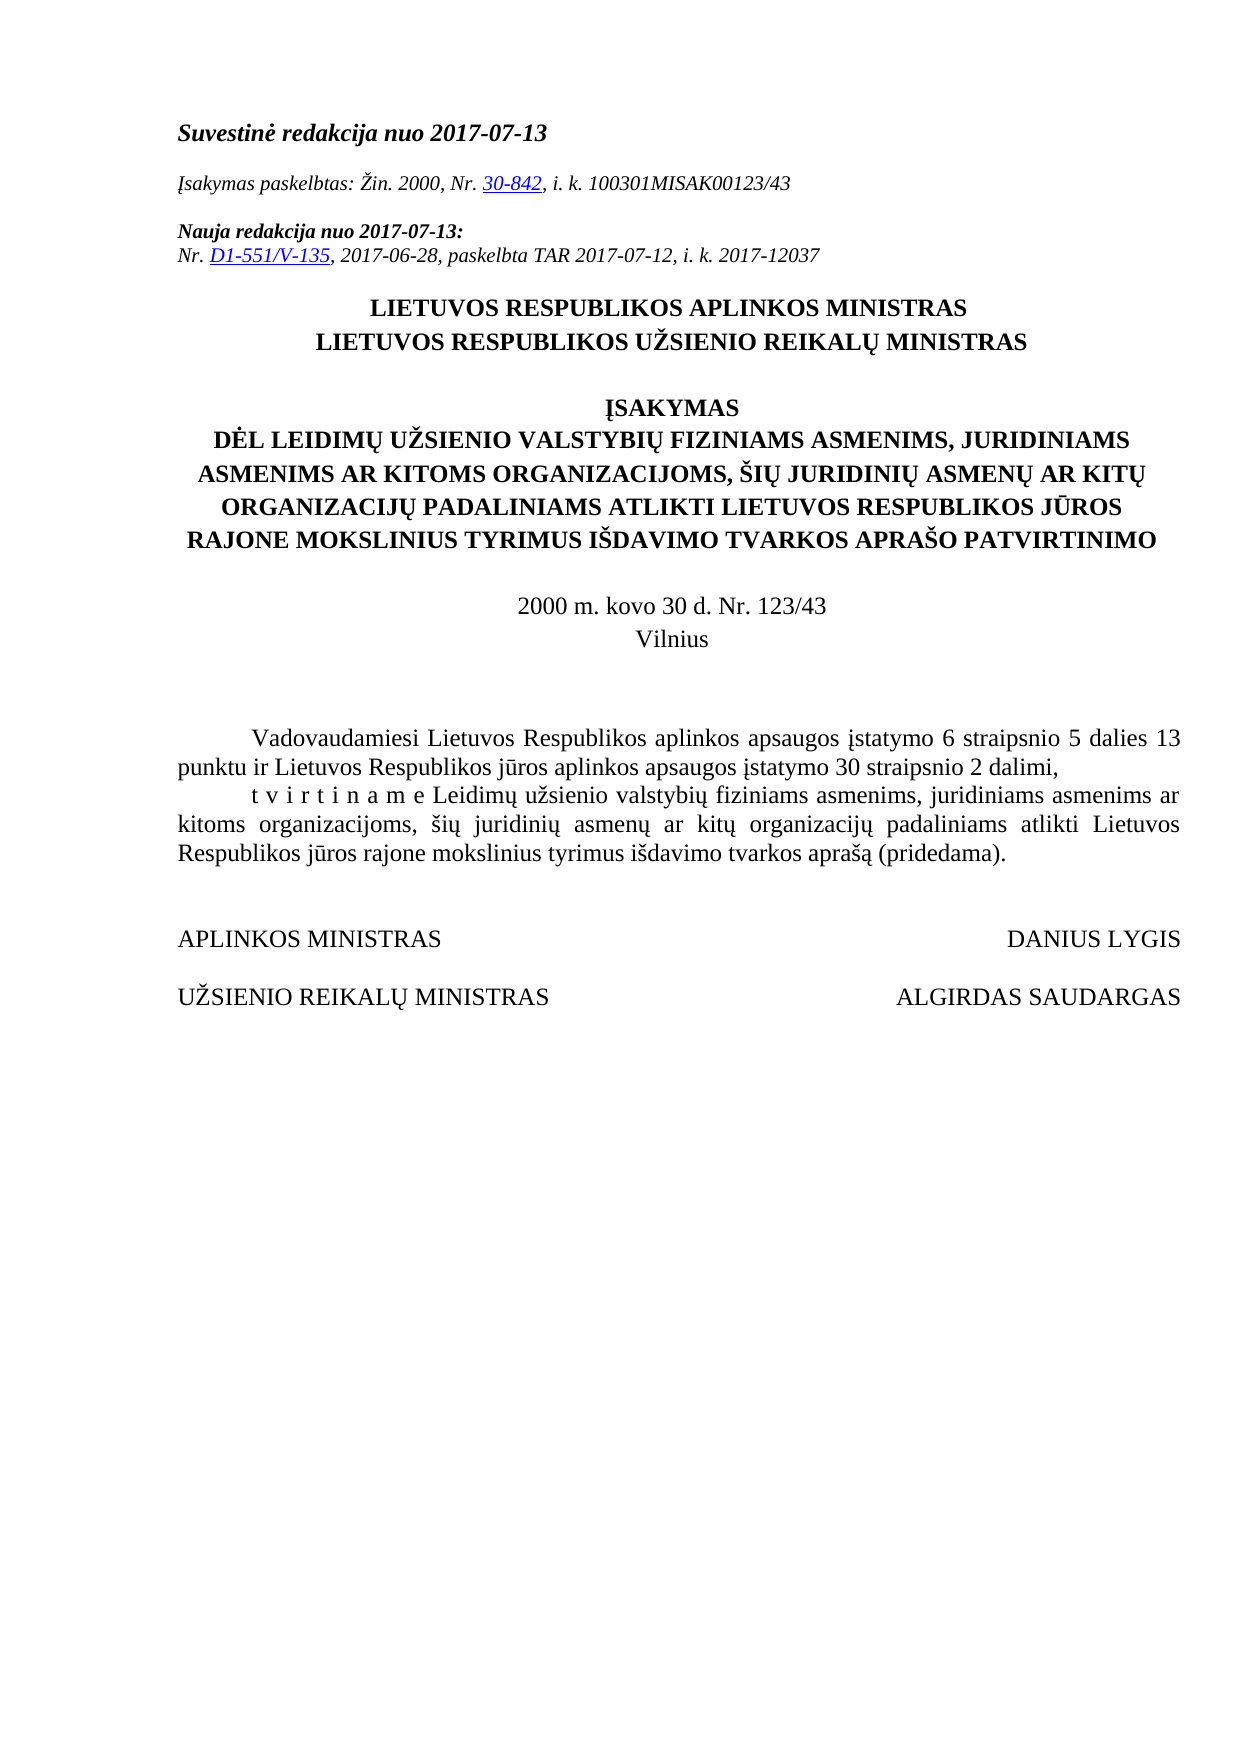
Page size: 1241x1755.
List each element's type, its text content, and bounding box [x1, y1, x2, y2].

text APLINKOS MINISTRAS DANIUS LYGIS [177, 924, 1181, 953]
text ĮSAKYMAS [177, 393, 1167, 421]
text Įsakymas paskelbtas: Žin. 2000, Nr. 30-842, i. k. 100301MISAK00123/43 [177, 171, 1181, 195]
text UŽSIENIO REIKALŲ MINISTRAS ALGIRDAS SAUDARGAS [177, 982, 1181, 1010]
text Vadovaudamiesi Lietuvos Respublikos aplinkos apsaugos įstatymo 6 straipsnio 5 dalies 13 punktu ir Lietuvos Respublikos jūros aplinkos apsaugos įstatymo 30 straipsnio 2 dalimi, [177, 723, 1181, 780]
text t v i r t i n a m e Leidimų užsienio valstybių fiziniams asmenims, juridiniams asmenims ar kitoms organizacijoms, šių juridinių asmenų ar kitų organizacijų padaliniams atlikti Lietuvos Respublikos jūros rajone mokslinius tyrimus išdavimo tvarkos aprašą (pridedama). [177, 780, 1181, 867]
text 2000 m. kovo 30 d. Nr. 123/43 [177, 591, 1167, 619]
text Suvestinė redakcija nuo 2017-07-13 [177, 118, 1181, 147]
text Vilnius [177, 624, 1167, 652]
text LIETUVOS RESPUBLIKOS APLINKOS MINISTRAS [177, 293, 1167, 322]
text LIETUVOS RESPUBLIKOS UŽSIENIO REIKALŲ MINISTRAS [177, 327, 1167, 355]
text DĖL LEIDIMŲ UŽSIENIO VALSTYBIŲ FIZINIAMS ASMENIMS, JURIDINIAMS ASMENIMS AR KITOMS ORGANIZACIJOMS, ŠIŲ JURIDINIŲ ASMENŲ AR KITŲ ORGANIZACIJŲ PADALINIAMS ATLIKTI LIETUVOS RESPUBLIKOS JŪROS RAJONE MOKSLINIUS TYRIMUS IŠDAVIMO TVARKOS APRAŠO PATVIRTINIMO [177, 426, 1167, 553]
text Nauja redakcija nuo 2017-07-13: [177, 219, 1181, 243]
text Nr. D1-551/V-135, 2017-06-28, paskelbta TAR 2017-07-12, i. k. 2017-12037 [177, 243, 1181, 267]
